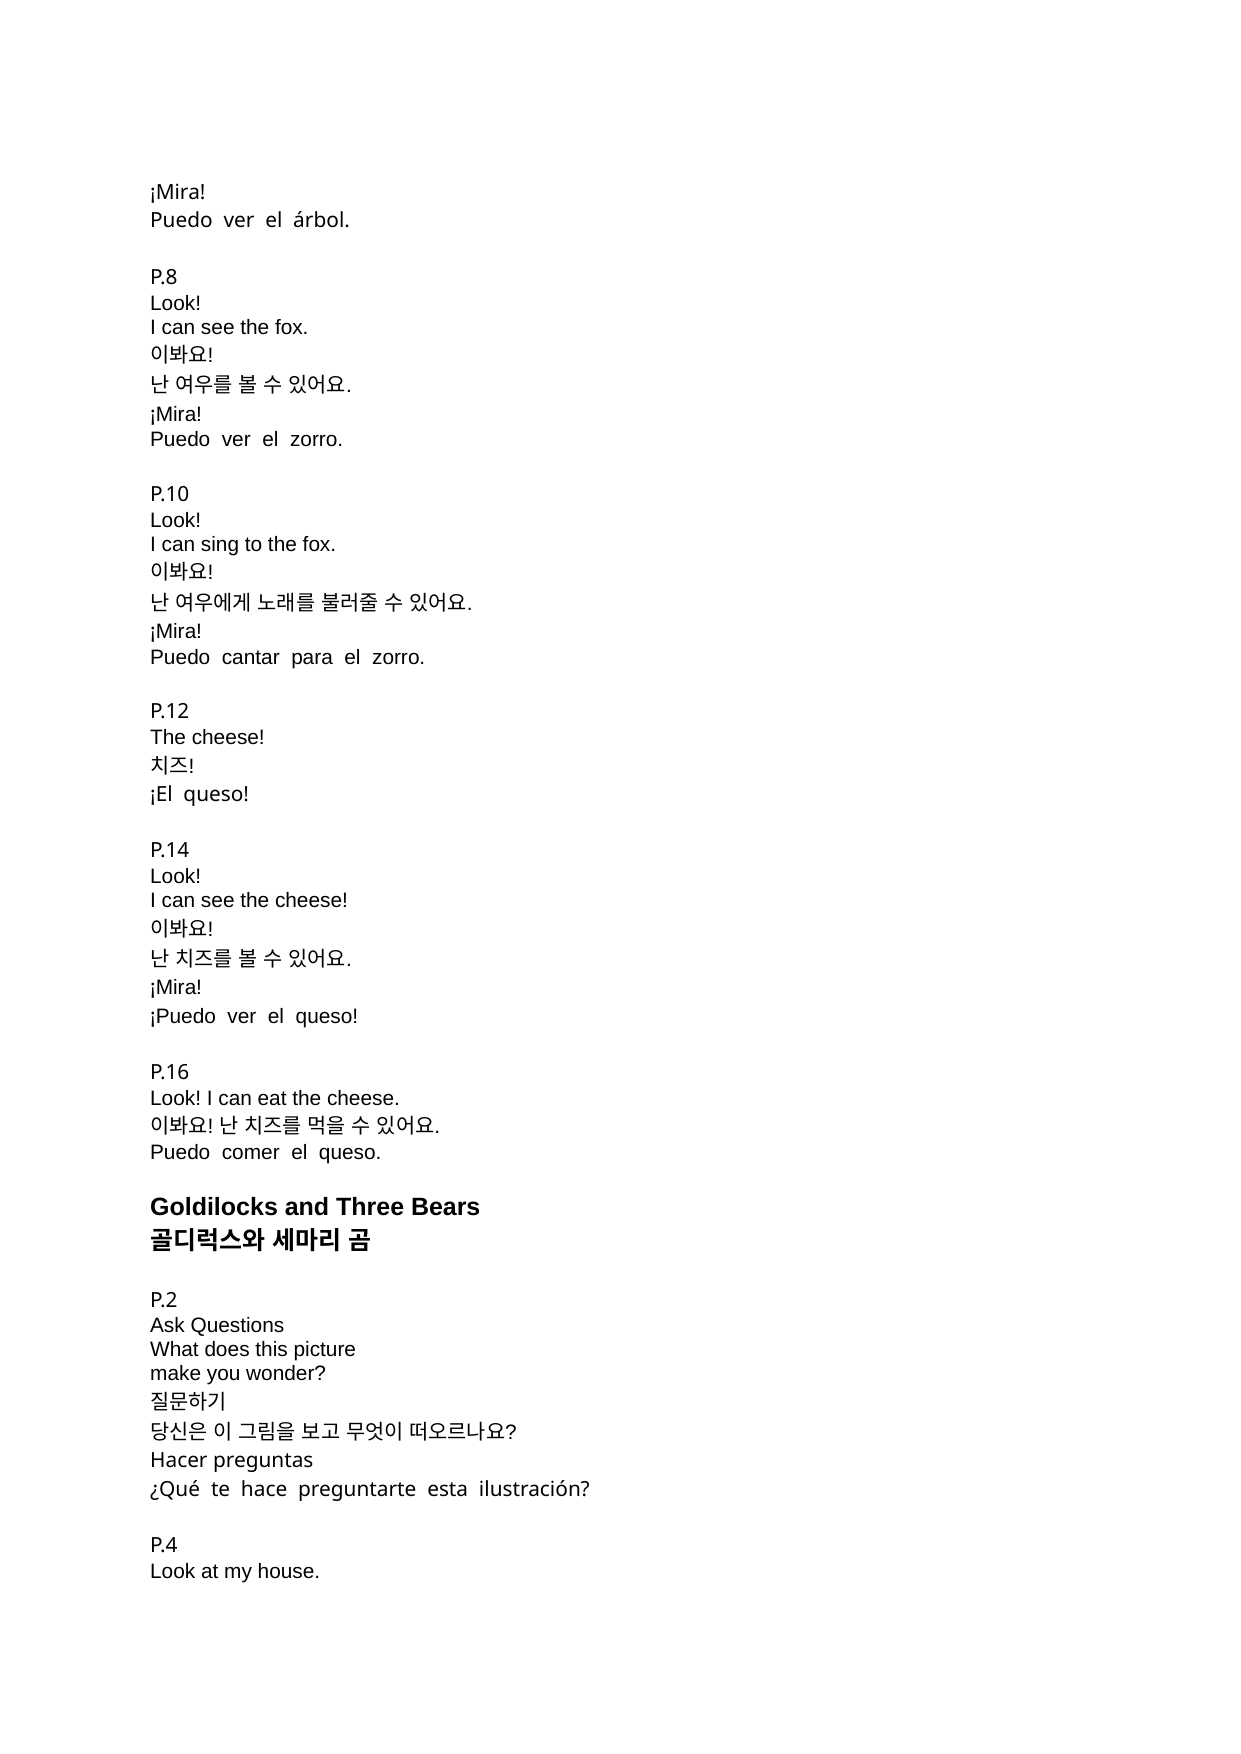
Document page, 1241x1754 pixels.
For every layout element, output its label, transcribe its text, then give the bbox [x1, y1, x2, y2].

text Look! [150, 508, 1090, 532]
text P.8 [150, 262, 1090, 291]
text ¡Mira! [150, 177, 1090, 206]
text P.2 [150, 1285, 1090, 1313]
text Look! [150, 864, 1090, 888]
text P.4 [150, 1530, 1090, 1559]
text The cheese! [150, 725, 1090, 749]
text P.12 [150, 696, 1090, 725]
text What does this picture [150, 1337, 1090, 1361]
text ¿Qué te hace preguntarte esta ilustración? [150, 1474, 1090, 1502]
text ¡Mira! [150, 616, 1090, 644]
text Look at my house. [150, 1559, 1090, 1583]
text ¡Mira! [150, 399, 1090, 427]
text 이봐요! [150, 912, 1090, 942]
text P.10 [150, 479, 1090, 508]
text Look! I can eat the cheese. [150, 1086, 1090, 1109]
text 질문하기 [150, 1385, 1090, 1415]
text 치즈! [150, 749, 1090, 779]
text Hacer preguntas [150, 1446, 1090, 1474]
text 이봐요! 난 치즈를 먹을 수 있어요. [150, 1109, 1090, 1140]
text make you wonder? [150, 1361, 1090, 1385]
text Puedo ver el zorro. [150, 427, 1090, 451]
text P.14 [150, 836, 1090, 864]
text Look! [150, 291, 1090, 314]
text I can see the fox. [150, 314, 1090, 338]
text I can see the cheese! [150, 888, 1090, 912]
text ¡Mira! [150, 972, 1090, 1001]
text Puedo ver el árbol. [150, 206, 1090, 234]
text Ask Questions [150, 1313, 1090, 1337]
text 난 여우에게 노래를 불러줄 수 있어요. [150, 586, 1090, 616]
text ¡Puedo ver el queso! [150, 1001, 1090, 1029]
text I can sing to the fox. [150, 532, 1090, 556]
text Puedo cantar para el zorro. [150, 644, 1090, 668]
text 이봐요! [150, 338, 1090, 369]
text 난 여우를 볼 수 있어요. [150, 369, 1090, 399]
text P.16 [150, 1057, 1090, 1086]
text Goldilocks and Three Bears [150, 1192, 1090, 1221]
text Puedo comer el queso. [150, 1140, 1090, 1164]
text 이봐요! [150, 556, 1090, 586]
text 골디럭스와 세마리 곰 [150, 1221, 1090, 1257]
text 난 치즈를 볼 수 있어요. [150, 942, 1090, 972]
text 당신은 이 그림을 보고 무엇이 떠오르나요? [150, 1415, 1090, 1446]
text ¡El queso! [150, 779, 1090, 807]
